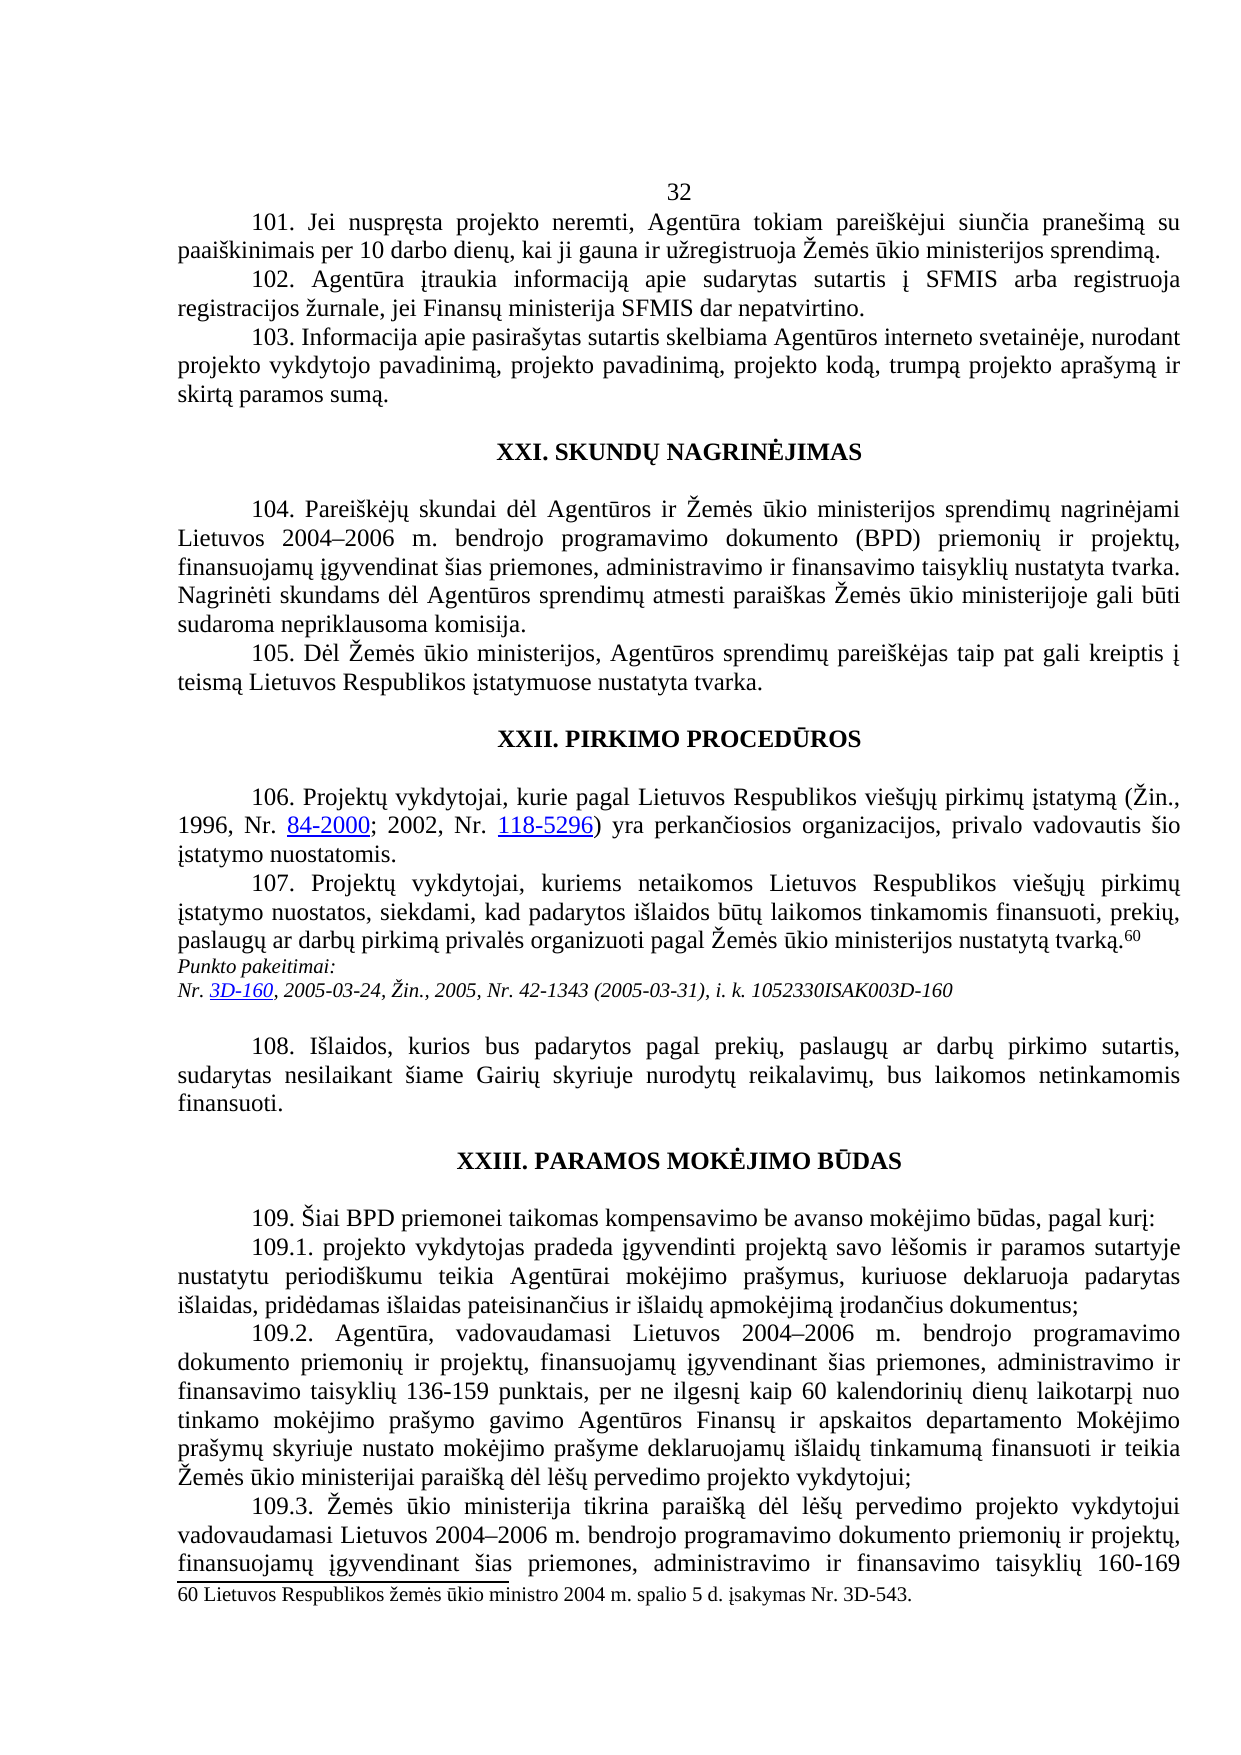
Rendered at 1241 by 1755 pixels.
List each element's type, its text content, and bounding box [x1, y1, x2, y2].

text XXIII. PARAMOS MOKĖJIMO BŪDAS [177, 1146, 1181, 1175]
text 108. Išlaidos, kurios bus padarytos pagal prekių, paslaugų ar darbų pirkimo sutartis, sudarytas nesilaikant šiame Gairių skyriuje nurodytų reikalavimų, bus laikomos netinkamomis finansuoti. [177, 1031, 1181, 1117]
text 103. Informacija apie pasirašytas sutartis skelbiama Agentūros interneto svetainėje, nurodant projekto vykdytojo pavadinimą, projekto pavadinimą, projekto kodą, trumpą projekto aprašymą ir skirtą paramos sumą. [177, 322, 1181, 408]
text 102. Agentūra įtraukia informaciją apie sudarytas sutartis į SFMIS arba registruoja registracijos žurnale, jei Finansų ministerija SFMIS dar nepatvirtino. [177, 264, 1181, 322]
text 109.2. Agentūra, vadovaudamasi Lietuvos 2004–2006 m. bendrojo programavimo dokumento priemonių ir projektų, finansuojamų įgyvendinant šias priemones, administravimo ir finansavimo taisyklių 136-159 punktais, per ne ilgesnį kaip 60 kalendorinių dienų laikotarpį nuo tinkamo mokėjimo prašymo gavimo Agentūros Finansų ir apskaitos departamento Mokėjimo prašymų skyriuje nustato mokėjimo prašyme deklaruojamų išlaidų tinkamumą finansuoti ir teikia Žemės ūkio ministerijai paraišką dėl lėšų pervedimo projekto vykdytojui; [177, 1318, 1181, 1491]
text XXII. PIRKIMO PROCEDŪROS [177, 724, 1181, 753]
text 109.1. projekto vykdytojas pradeda įgyvendinti projektą savo lėšomis ir paramos sutartyje nustatytu periodiškumu teikia Agentūrai mokėjimo prašymus, kuriuose deklaruoja padarytas išlaidas, pridėdamas išlaidas pateisinančius ir išlaidų apmokėjimą įrodančius dokumentus; [177, 1232, 1181, 1318]
text Nr. 3D-160, 2005-03-24, Žin., 2005, Nr. 42-1343 (2005-03-31), i. k. 1052330ISAK003D-160 [177, 978, 1181, 1002]
text 106. Projektų vykdytojai, kurie pagal Lietuvos Respublikos viešųjų pirkimų įstatymą (Žin., 1996, Nr. 84-2000; 2002, Nr. 118-5296) yra perkančiosios organizacijos, privalo vadovautis šio įstatymo nuostatomis. [177, 782, 1181, 868]
text 101. Jei nuspręsta projekto neremti, Agentūra tokiam pareiškėjui siunčia pranešimą su paaiškinimais per 10 darbo dienų, kai ji gauna ir užregistruoja Žemės ūkio ministerijos sprendimą. [177, 207, 1181, 264]
text 104. Pareiškėjų skundai dėl Agentūros ir Žemės ūkio ministerijos sprendimų nagrinėjami Lietuvos 2004–2006 m. bendrojo programavimo dokumento (BPD) priemonių ir projektų, finansuojamų įgyvendinat šias priemones, administravimo ir finansavimo taisyklių nustatyta tvarka. Nagrinėti skundams dėl Agentūros sprendimų atmesti paraiškas Žemės ūkio ministerijoje gali būti sudaroma nepriklausoma komisija. [177, 494, 1181, 638]
text 109. Šiai BPD priemonei taikomas kompensavimo be avanso mokėjimo būdas, pagal kurį: [177, 1203, 1181, 1232]
text Punkto pakeitimai: [177, 954, 1181, 978]
text 109.3. Žemės ūkio ministerija tikrina paraišką dėl lėšų pervedimo projekto vykdytojui vadovaudamasi Lietuvos 2004–2006 m. bendrojo programavimo dokumento priemonių ir projektų, finansuojamų įgyvendinant šias priemones, administravimo ir finansavimo taisyklių 160-169 [177, 1491, 1181, 1577]
text 105. Dėl Žemės ūkio ministerijos, Agentūros sprendimų pareiškėjas taip pat gali kreiptis į teismą Lietuvos Respublikos įstatymuose nustatyta tvarka. [177, 638, 1181, 695]
text XXI. SKUNDŲ NAGRINĖJIMAS [177, 437, 1181, 465]
text 107. Projektų vykdytojai, kuriems netaikomos Lietuvos Respublikos viešųjų pirkimų įstatymo nuostatos, siekdami, kad padarytos išlaidos būtų laikomos tinkamomis finansuoti, prekių, paslaugų ar darbų pirkimą privalės organizuoti pagal Žemės ūkio ministerijos nustatytą tvarką. [177, 868, 1181, 954]
text Lietuvos Respublikos žemės ūkio ministro 2004 m. spalio 5 d. įsakymas Nr. 3D-543. [177, 1582, 1181, 1606]
